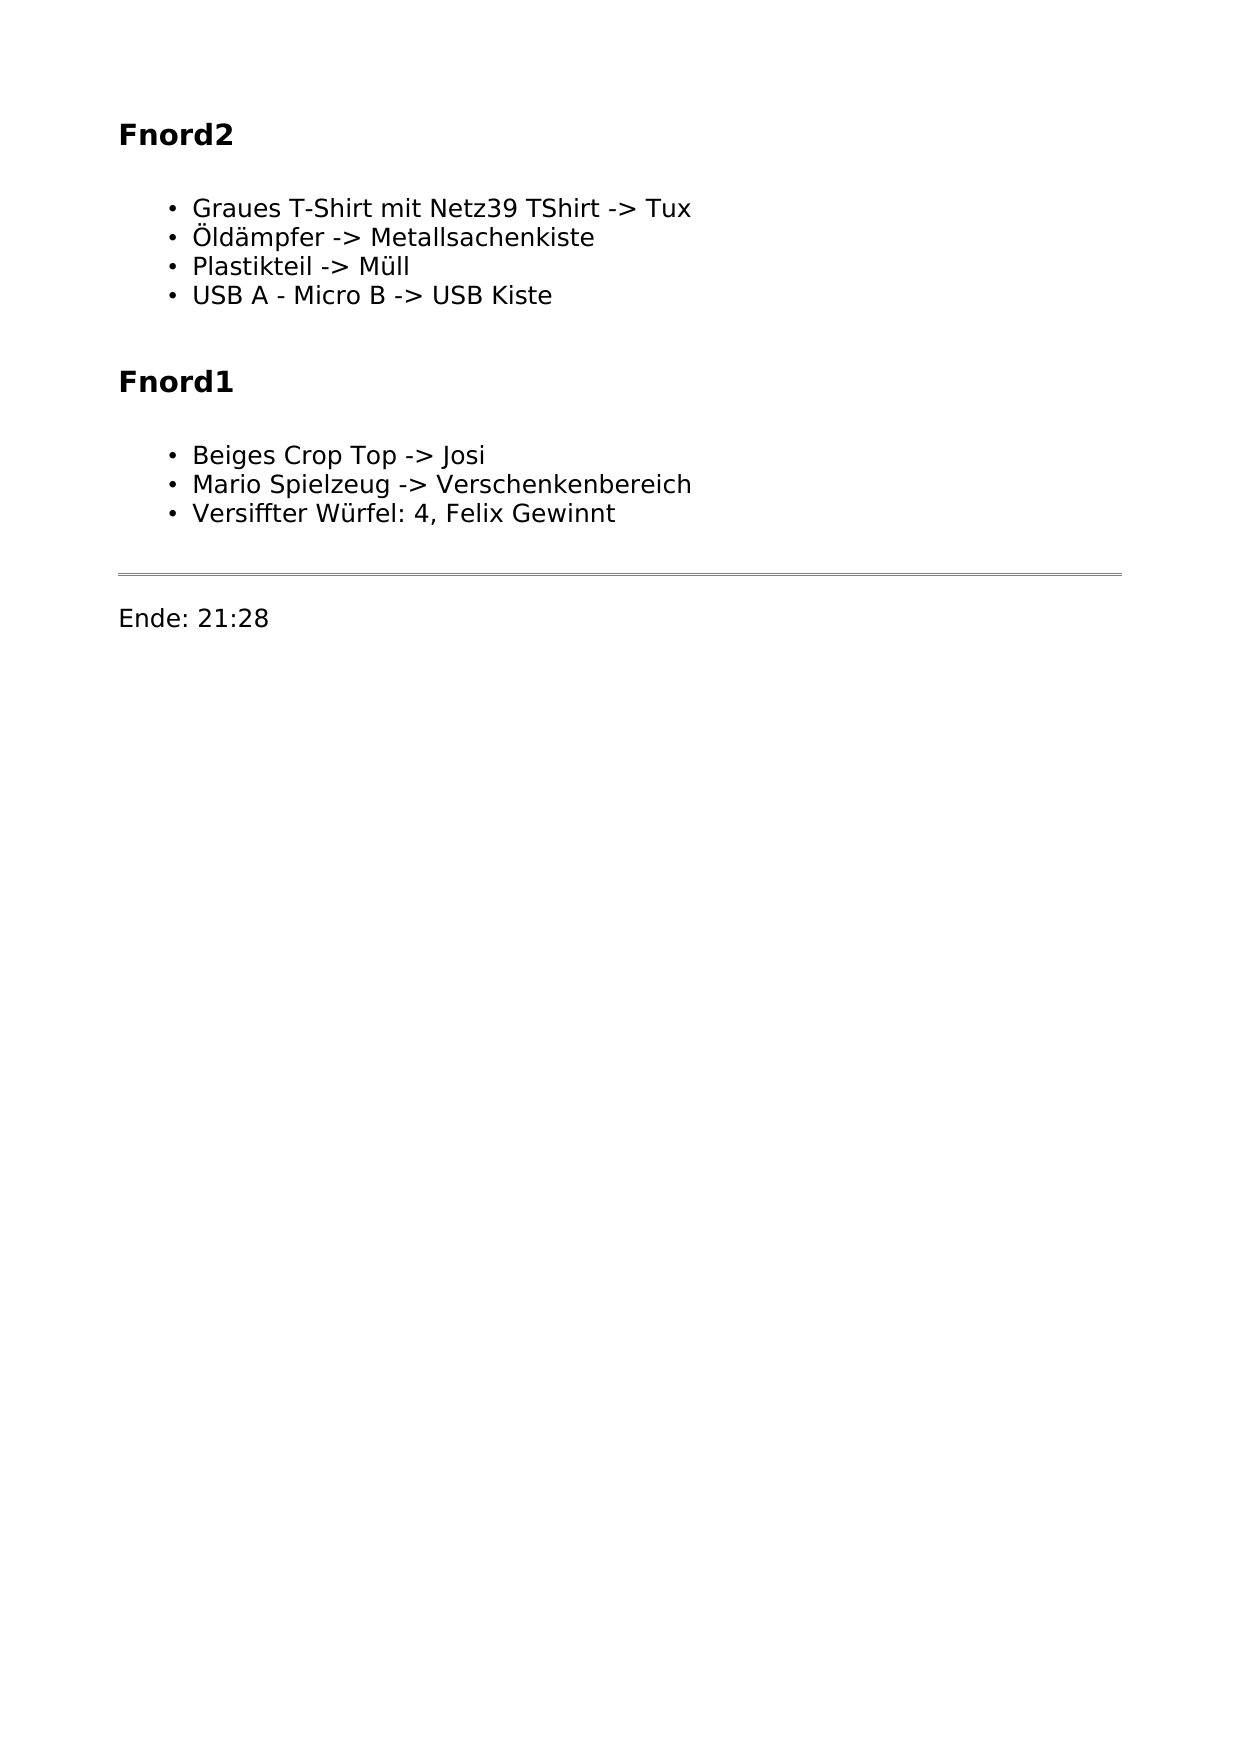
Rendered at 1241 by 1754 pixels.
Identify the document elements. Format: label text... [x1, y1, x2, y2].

list Versiffter Würfel: 4, Felix Gewinnt [177, 499, 1122, 529]
subtitle Fnord2 [118, 118, 1122, 152]
subtitle Fnord1 [118, 365, 1122, 399]
list Öldämpfer -> Metallsachenkiste [177, 223, 1122, 252]
list Graues T-Shirt mit Netz39 TShirt -> Tux [177, 194, 1122, 223]
list Mario Spielzeug -> Verschenkenbereich [177, 470, 1122, 499]
text Ende: 21:28 [118, 604, 1122, 634]
list Plastikteil -> Müll [177, 252, 1122, 282]
list Beiges Crop Top -> Josi [177, 441, 1122, 470]
list USB A - Micro B -> USB Kiste [177, 282, 1122, 311]
